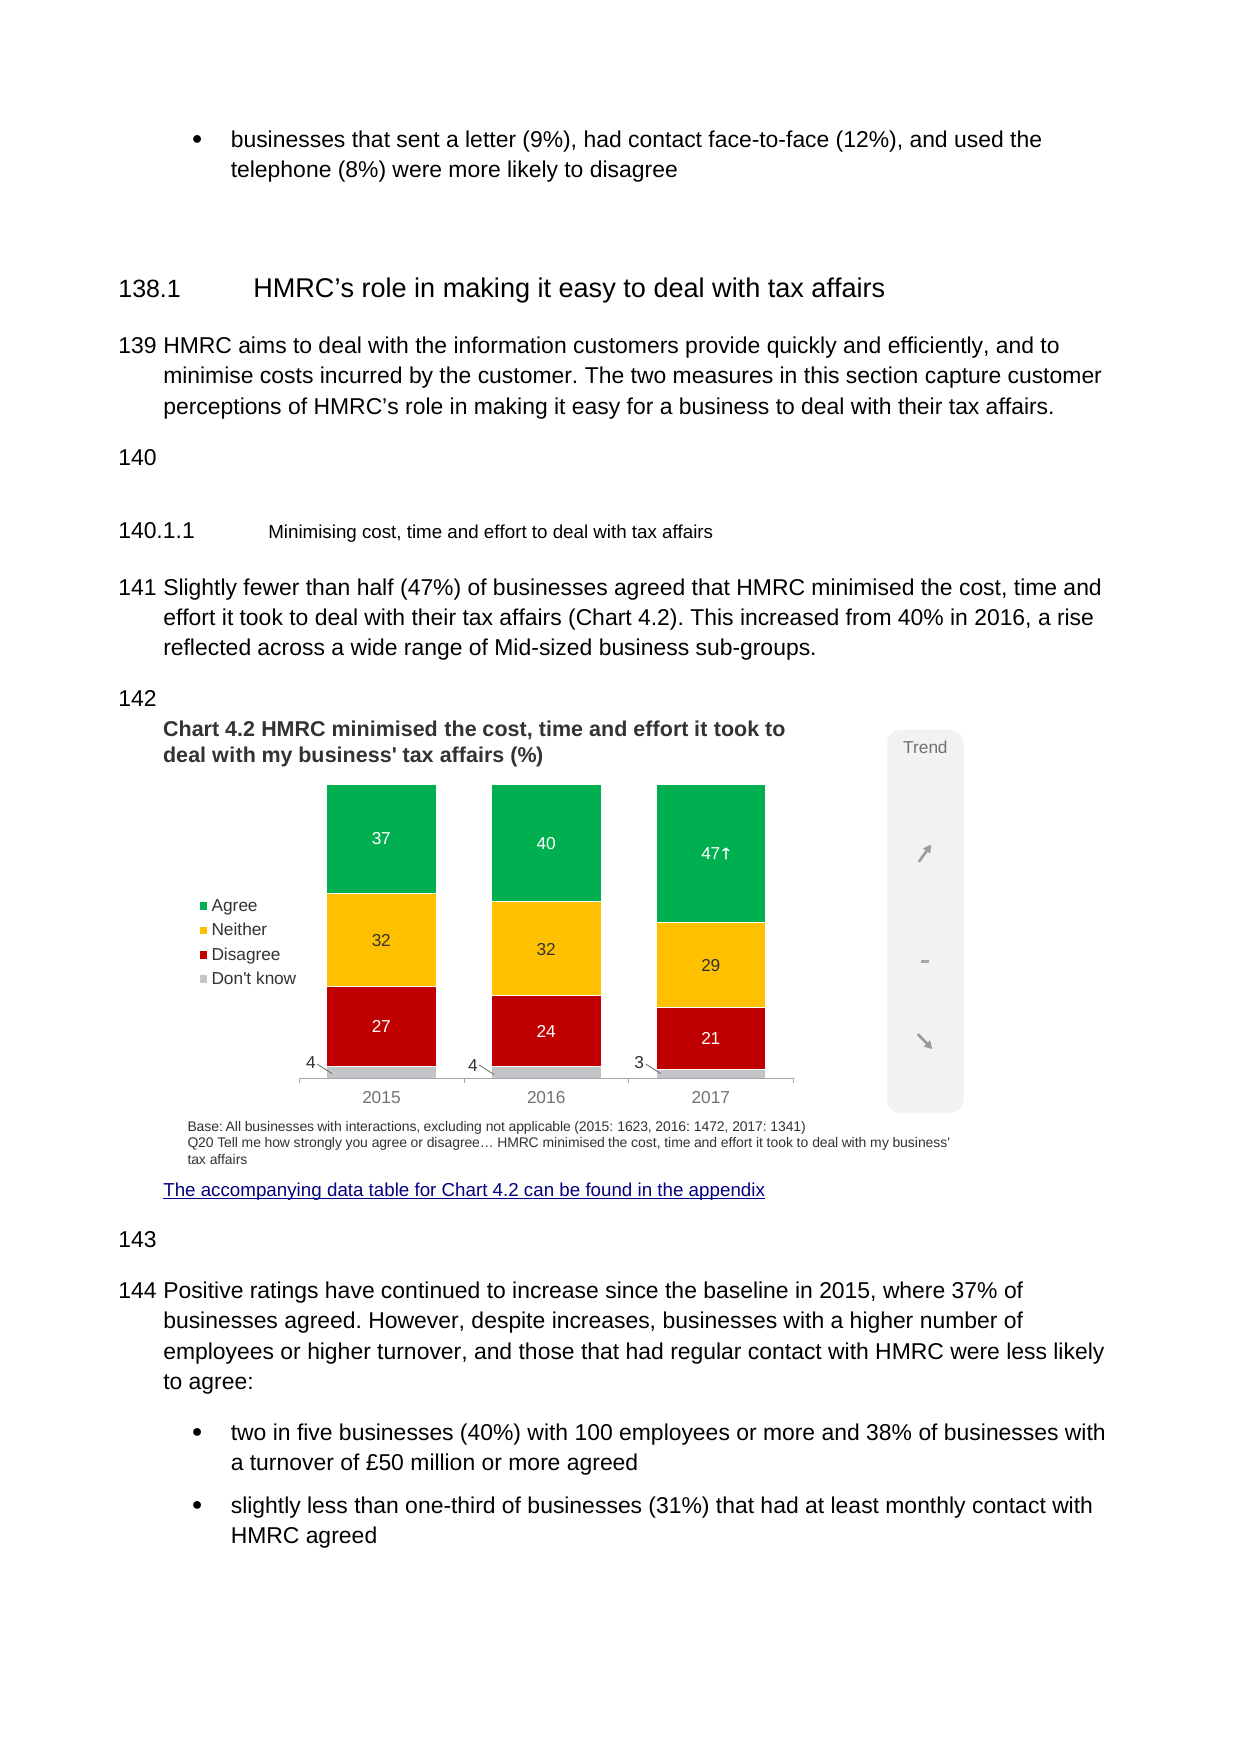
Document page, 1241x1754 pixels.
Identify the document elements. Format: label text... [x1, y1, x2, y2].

subtitle The accompanying data table for Chart 4.2 can be found in the appendix [118, 685, 1122, 1201]
list businesses that sent a letter (9%), had contact face-to-face (12%), and used the telephone (8%) were more likely to disagree [193, 126, 1122, 183]
subtitle Positive ratings have continued to increase since the baseline in 2015, where 37% of businesses agreed. However, despite increases, businesses with a higher number of employees or higher turnover, and those that had regular contact with HMRC were less likely to agree: [118, 1277, 1122, 1394]
subtitle Minimising cost, time and effort to deal with tax affairs [118, 516, 1122, 574]
list two in five businesses (40%) with 100 employees or more and 38% of businesses with a turnover of £50 million or more agreed [193, 1419, 1122, 1475]
subtitle HMRC’s role in making it easy to deal with tax affairs [118, 274, 1122, 332]
list slightly less than one-third of businesses (31%) that had at least monthly contact with HMRC agreed [193, 1492, 1122, 1548]
subtitle Slightly fewer than half (47%) of businesses agreed that HMRC minimised the cost, time and effort it took to deal with their tax affairs (Chart 4.2). This increased from 40% in 2016, a rise reflected across a wide range of Mid-sized business sub-groups. [118, 574, 1122, 661]
subtitle HMRC aims to deal with the information customers provide quickly and efficiently, and to minimise costs incurred by the customer. The two measures in this section capture customer perceptions of HMRC’s role in making it easy for a business to deal with their tax affairs. [118, 332, 1122, 419]
